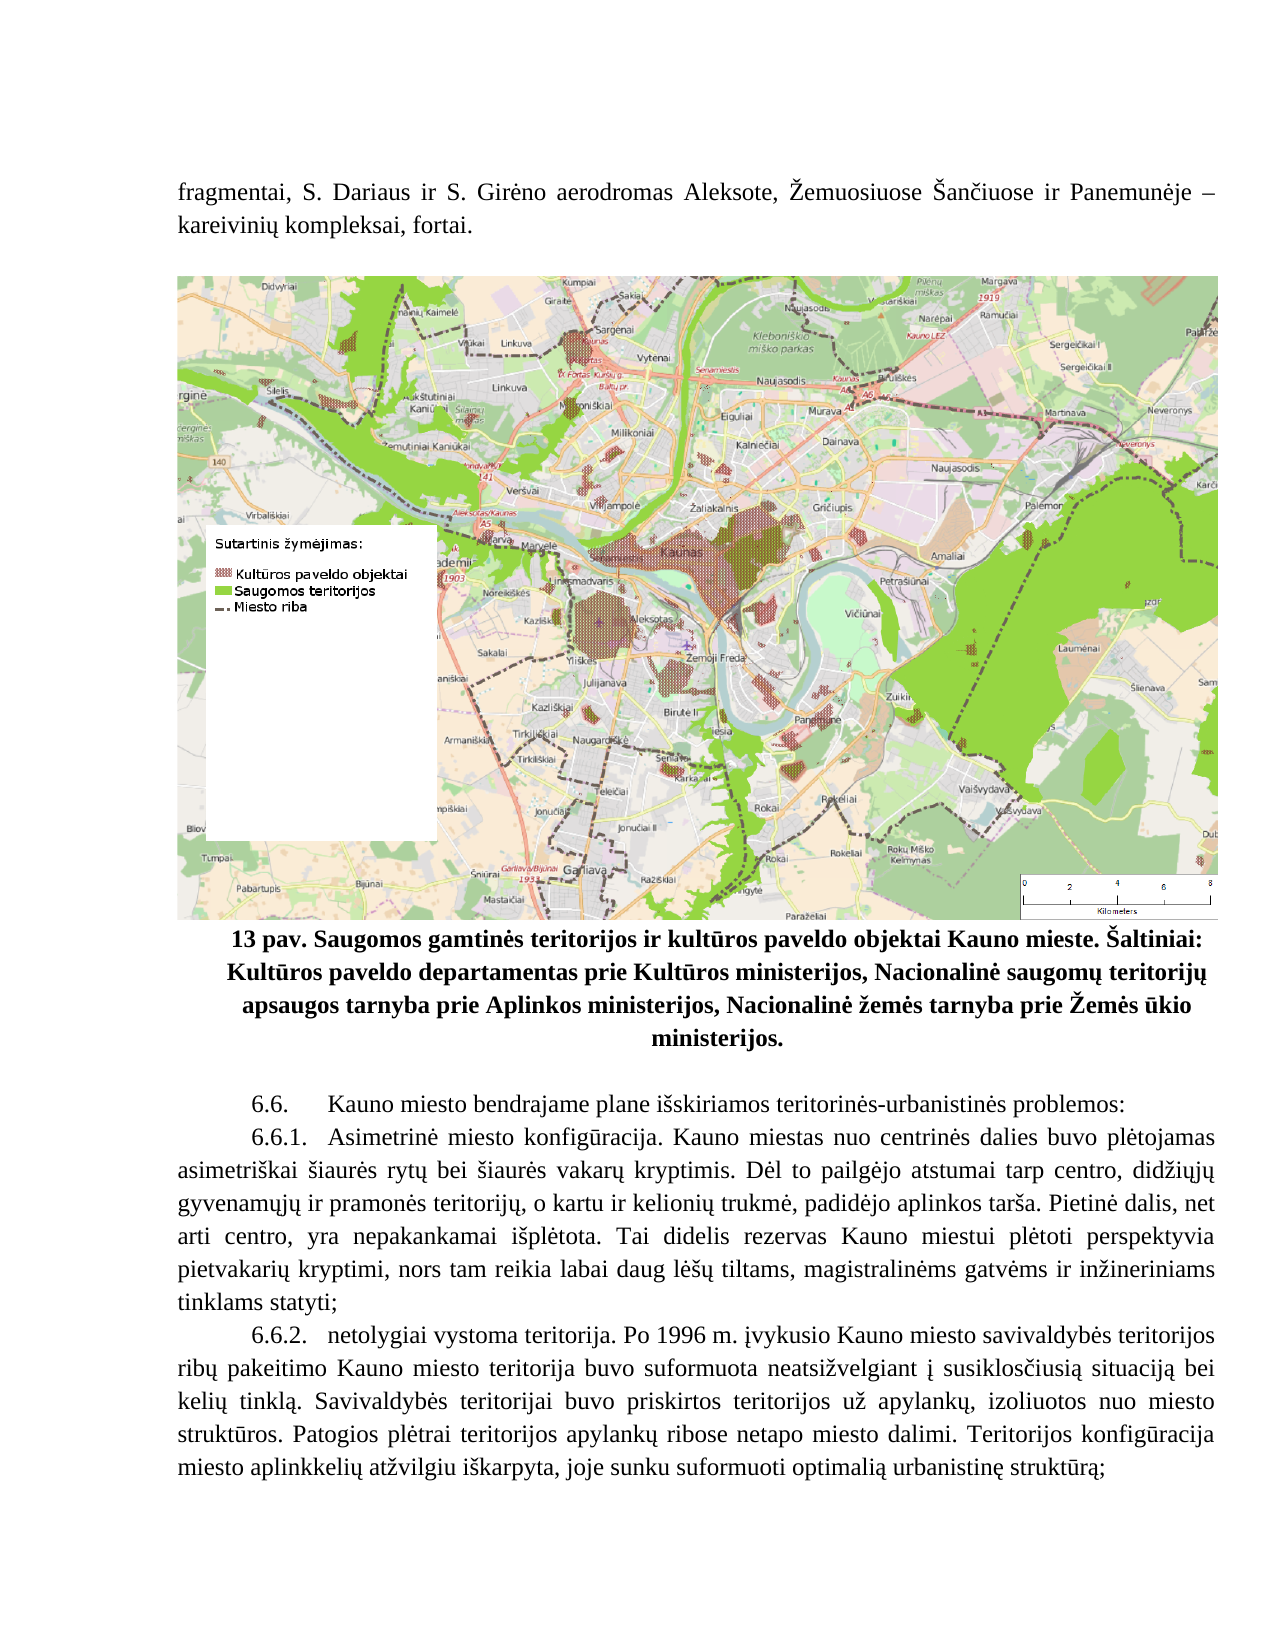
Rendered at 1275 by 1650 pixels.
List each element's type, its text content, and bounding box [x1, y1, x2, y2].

text 6.6.1. Asimetrinė miesto konfigūracija. Kauno miestas nuo centrinės dalies buvo plėtojamas asimetriškai šiaurės rytų bei šiaurės vakarų kryptimis. Dėl to pailgėjo atstumai tarp centro, didžiųjų gyvenamųjų ir pramonės teritorijų, o kartu ir kelionių trukmė, padidėjo aplinkos tarša. Pietinė dalis, net arti centro, yra nepakankamai išplėtota. Tai didelis rezervas Kauno miestui plėtoti perspektyvia pietvakarių kryptimi, nors tam reikia labai daug lėšų tiltams, magistralinėms gatvėms ir inžineriniams tinklams statyti; [177, 1122, 1216, 1316]
text 13 pav. Saugomos gamtinės teritorijos ir kultūros paveldo objektai Kauno mieste. Šaltiniai: Kultūros paveldo departamentas prie Kultūros ministerijos, Nacionalinė saugomų teritorijų apsaugos tarnyba prie Aplinkos ministerijos, Nacionalinė žemės tarnyba prie Žemės ūkio ministerijos. [218, 924, 1216, 1051]
text 6.6.2. netolygiai vystoma teritorija. Po 1996 m. įvykusio Kauno miesto savivaldybės teritorijos ribų pakeitimo Kauno miesto teritorija buvo suformuota neatsižvelgiant į susiklosčiusią situaciją bei kelių tinklą. Savivaldybės teritorijai buvo priskirtos teritorijos už apylankų, izoliuotos nuo miesto struktūros. Patogios plėtrai teritorijos apylankų ribose netapo miesto dalimi. Teritorijos konfigūracija miesto aplinkkelių atžvilgiu iškarpyta, joje sunku suformuoti optimalią urbanistinę struktūrą; [177, 1320, 1216, 1481]
text 6.6. Kauno miesto bendrajame plane išskiriamos teritorinės-urbanistinės problemos: [177, 1089, 1216, 1117]
text fragmentai, S. Dariaus ir S. Girėno aerodromas Aleksote, Žemuosiuose Šančiuose ir Panemunėje – kareivinių kompleksai, fortai. [177, 177, 1216, 239]
